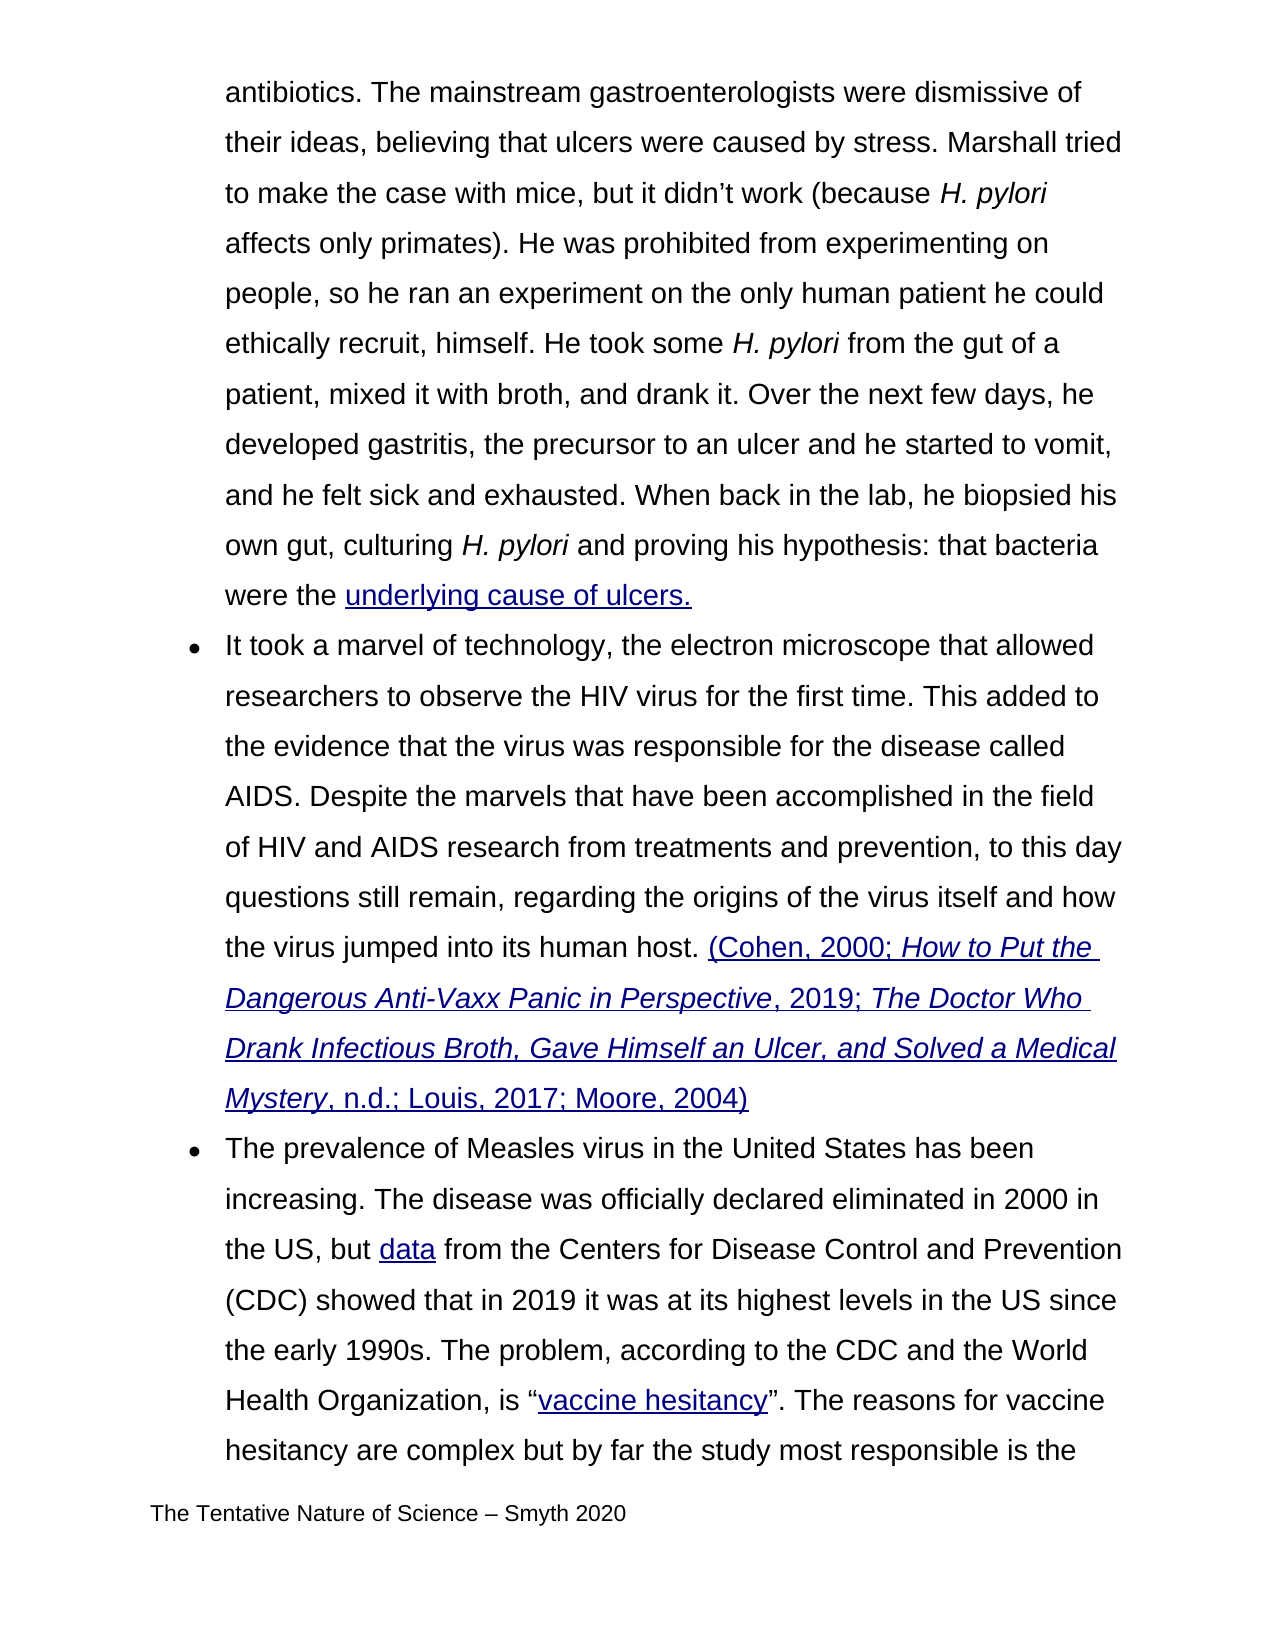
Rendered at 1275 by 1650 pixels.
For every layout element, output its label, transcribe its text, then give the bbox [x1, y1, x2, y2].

list The prevalence of Measles virus in the United States has been increasing. The disease was officially declared eliminated in 2000 in the US, but data from the Centers for Disease Control and Prevention (CDC) showed that in 2019 it was at its highest levels in the US since the early 1990s. The problem, according to the CDC and the World Health Organization, is “vaccine hesitancy”. The reasons for vaccine hesitancy are complex but by far the study most responsible is the [187, 1132, 1125, 1467]
list It took a marvel of technology, the electron microscope that allowed researchers to observe the HIV virus for the first time. This added to the evidence that the virus was responsible for the disease called AIDS. Despite the marvels that have been accomplished in the field of HIV and AIDS research from treatments and prevention, to this day questions still remain, regarding the origins of the virus itself and how the virus jumped into its human host. (Cohen, 2000; How to Put the Dangerous Anti-Vaxx Panic in Perspective, 2019; The Doctor Who Drank Infectious Broth, Gave Himself an Ulcer, and Solved a Medical Mystery, n.d.; Louis, 2017; Moore, 2004) [187, 628, 1125, 1115]
list anti­biotics. The mainstream gastroenterologists were dismissive of their ideas, believing that ulcers were caused by stress. Marshall tried to make the case with mice, but it didn’t work (because H. pylori affects only primates). He was prohibited from experimenting on people, so he ran an experiment on the only human patient he could ethically recruit, himself. He took some H. pylori from the gut of a patient, mixed it with broth, and drank it. Over the next few days, he developed gastritis, the precursor to an ulcer and he started to vomit, and he felt sick and exhausted. When back in the lab, he biopsied his own gut, culturing H. pylori and proving his hypothesis: that bacteria were the underlying cause of ulcers. [187, 75, 1125, 612]
